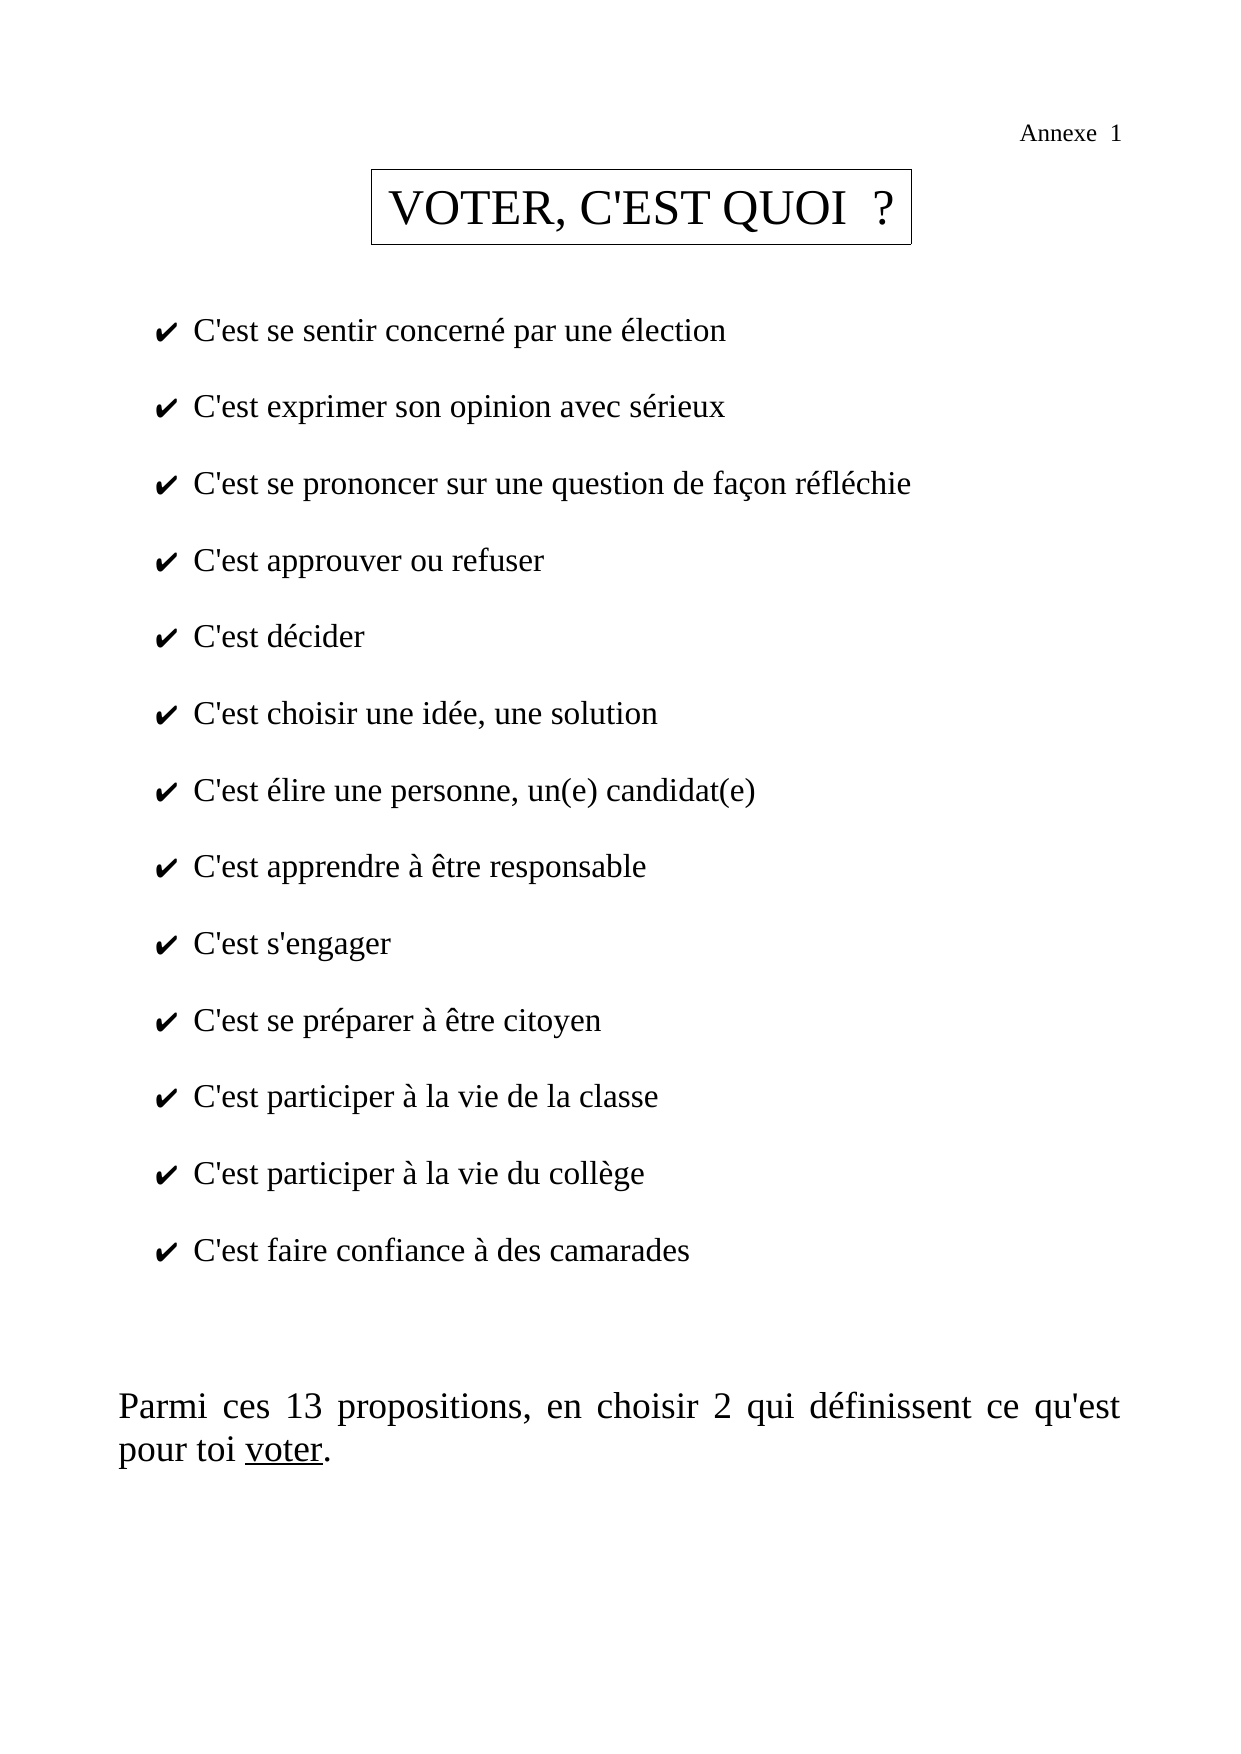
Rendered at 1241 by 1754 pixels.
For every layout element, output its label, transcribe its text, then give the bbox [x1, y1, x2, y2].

list C'est faire confiance à des camarades [156, 1230, 1122, 1268]
list C'est élire une personne, un(e) candidat(e) [156, 770, 1122, 808]
list C'est se sentir concerné par une élection [156, 310, 1122, 348]
text VOTER, C'EST QUOI ? [380, 178, 902, 235]
list C'est participer à la vie du collège [156, 1153, 1122, 1191]
list C'est apprendre à être responsable [156, 846, 1122, 885]
text Annexe 1 [118, 118, 1122, 147]
list C'est s'engager [156, 923, 1122, 961]
list C'est exprimer son opinion avec sérieux [156, 386, 1122, 425]
list C'est participer à la vie de la classe [156, 1076, 1122, 1115]
text Parmi ces 13 propositions, en choisir 2 qui définissent ce qu'est pour toi voter. [118, 1383, 1122, 1469]
list C'est se prononcer sur une question de façon réfléchie [156, 463, 1122, 501]
list C'est choisir une idée, une solution [156, 693, 1122, 731]
list C'est se préparer à être citoyen [156, 1000, 1122, 1038]
list C'est décider [156, 616, 1122, 655]
list C'est approuver ou refuser [156, 540, 1122, 578]
